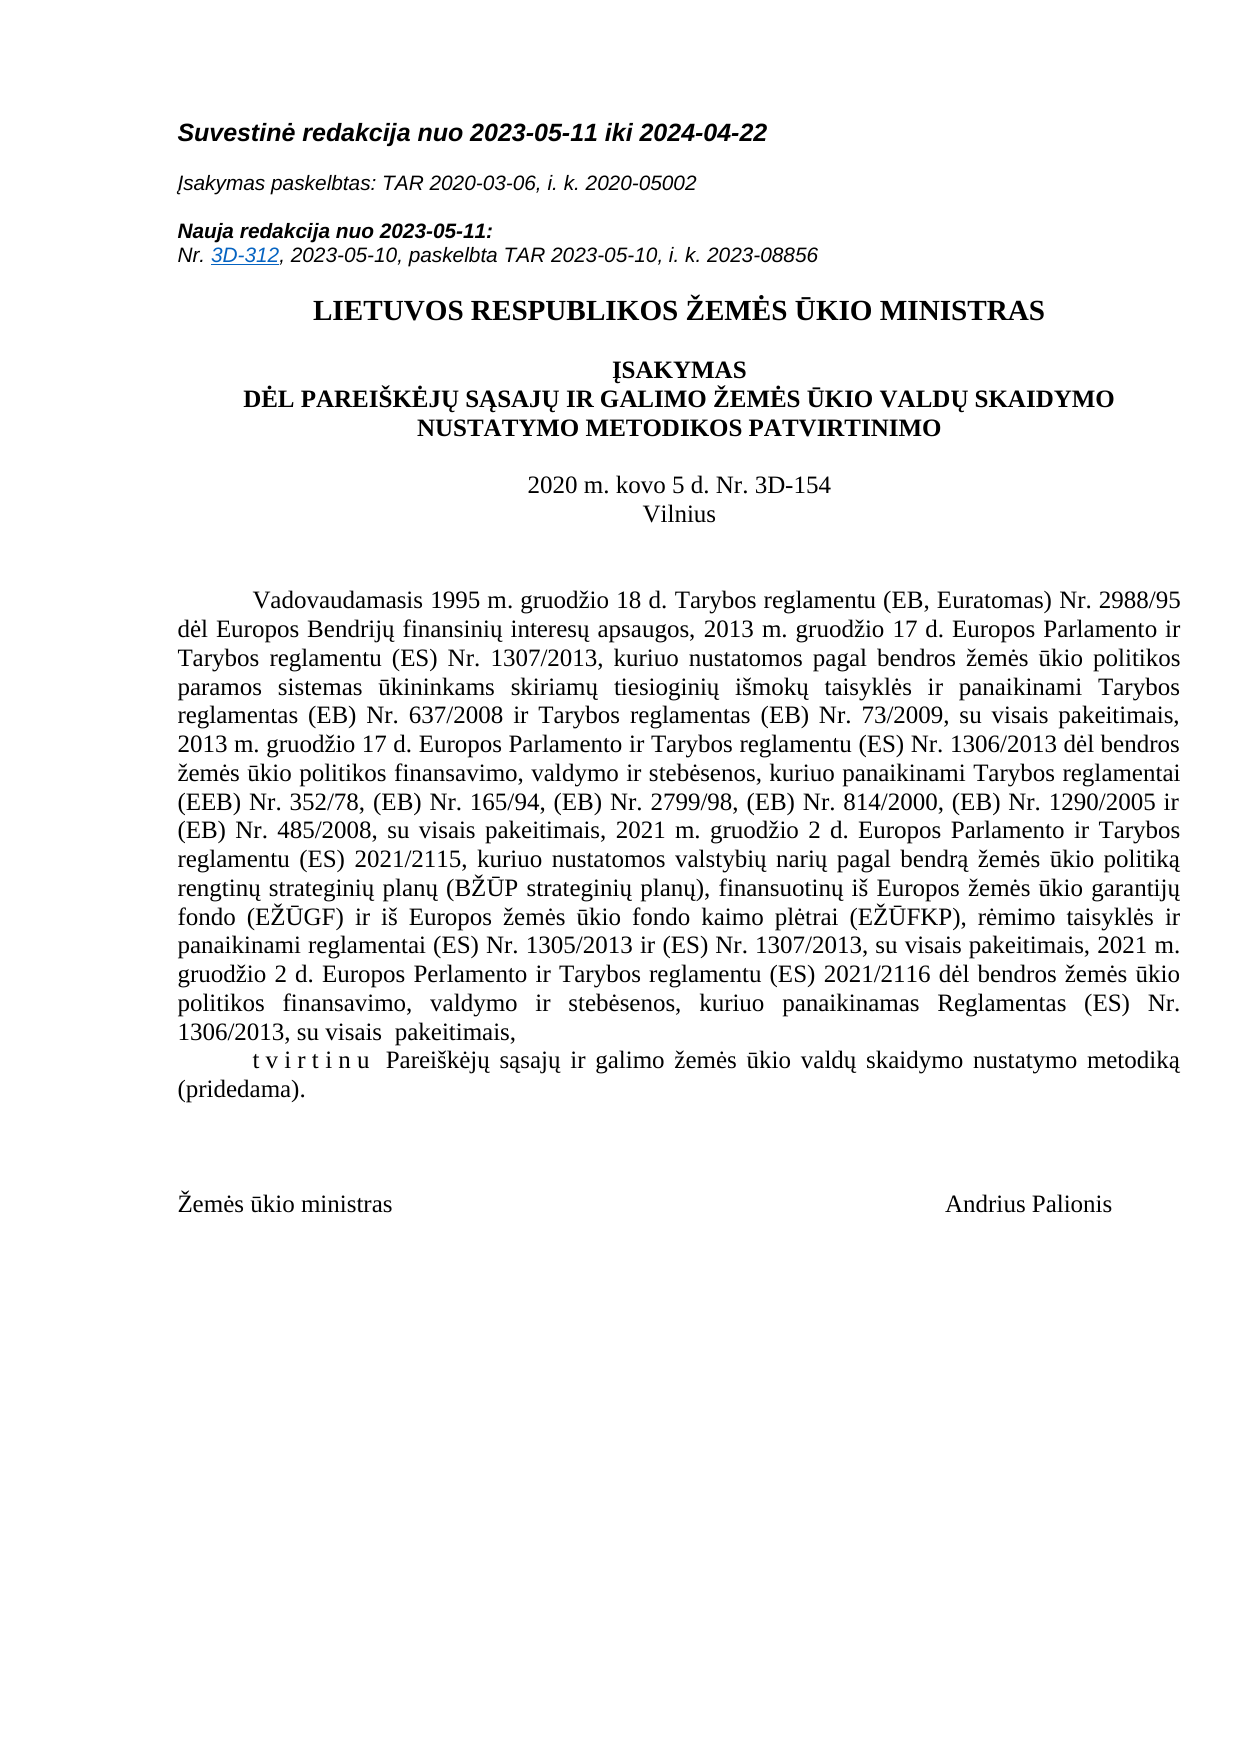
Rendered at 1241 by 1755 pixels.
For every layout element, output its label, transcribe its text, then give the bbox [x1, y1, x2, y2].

text Vilnius [177, 499, 1181, 528]
text Suvestinė redakcija nuo 2023-05-11 iki 2024-04-22 [177, 118, 1181, 147]
text DĖL PAREIŠKĖJŲ SĄSAJŲ IR GALIMO ŽEMĖS ŪKIO VALDŲ SKAIDYMO NUSTATYMO METODIKOS PATVIRTINIMO [177, 384, 1181, 442]
text ĮSAKYMAS [177, 355, 1181, 384]
text Vadovaudamasis 1995 m. gruodžio 18 d. Tarybos reglamentu (EB, Euratomas) Nr. 2988/95 dėl Europos Bendrijų finansinių interesų apsaugos, 2013 m. gruodžio 17 d. Europos Parlamento ir Tarybos reglamentu (ES) Nr. 1307/2013, kuriuo nustatomos pagal bendros žemės ūkio politikos paramos sistemas ūkininkams skiriamų tiesioginių išmokų taisyklės ir panaikinami Tarybos reglamentas (EB) Nr. 637/2008 ir Tarybos reglamentas (EB) Nr. 73/2009, su visais pakeitimais, 2013 m. gruodžio 17 d. Europos Parlamento ir Tarybos reglamentu (ES) Nr. 1306/2013 dėl bendros žemės ūkio politikos finansavimo, valdymo ir stebėsenos, kuriuo panaikinami Tarybos reglamentai (EEB) Nr. 352/78, (EB) Nr. 165/94, (EB) Nr. 2799/98, (EB) Nr. 814/2000, (EB) Nr. 1290/2005 ir (EB) Nr. 485/2008, su visais pakeitimais, 2021 m. gruodžio 2 d. Europos Parlamento ir Tarybos reglamentu (ES) 2021/2115, kuriuo nustatomos valstybių narių pagal bendrą žemės ūkio politiką rengtinų strateginių planų (BŽŪP strateginių planų), finansuotinų iš Europos žemės ūkio garantijų fondo (EŽŪGF) ir iš Europos žemės ūkio fondo kaimo plėtrai (EŽŪFKP), rėmimo taisyklės ir panaikinami reglamentai (ES) Nr. 1305/2013 ir (ES) Nr. 1307/2013, su visais pakeitimais, 2021 m. gruodžio 2 d. Europos Perlamento ir Tarybos reglamentu (ES) 2021/2116 dėl bendros žemės ūkio politikos finansavimo, valdymo ir stebėsenos, kuriuo panaikinamas Reglamentas (ES) Nr. 1306/2013, su visais pakeitimais, [177, 585, 1181, 1045]
text LIETUVOS RESPUBLIKOS ŽEMĖS ŪKIO MINISTRAS [177, 293, 1181, 327]
text tvirtinu Pareiškėjų sąsajų ir galimo žemės ūkio valdų skaidymo nustatymo metodiką (pridedama). [177, 1045, 1181, 1103]
text Nr. 3D-312, 2023-05-10, paskelbta TAR 2023-05-10, i. k. 2023-08856 [177, 243, 1181, 267]
text Įsakymas paskelbtas: TAR 2020-03-06, i. k. 2020-05002 [177, 171, 1181, 195]
text Nauja redakcija nuo 2023-05-11: [177, 219, 1181, 243]
text Žemės ūkio ministras Andrius Palionis [177, 1189, 1181, 1218]
text 2020 m. kovo 5 d. Nr. 3D-154 [177, 470, 1181, 499]
